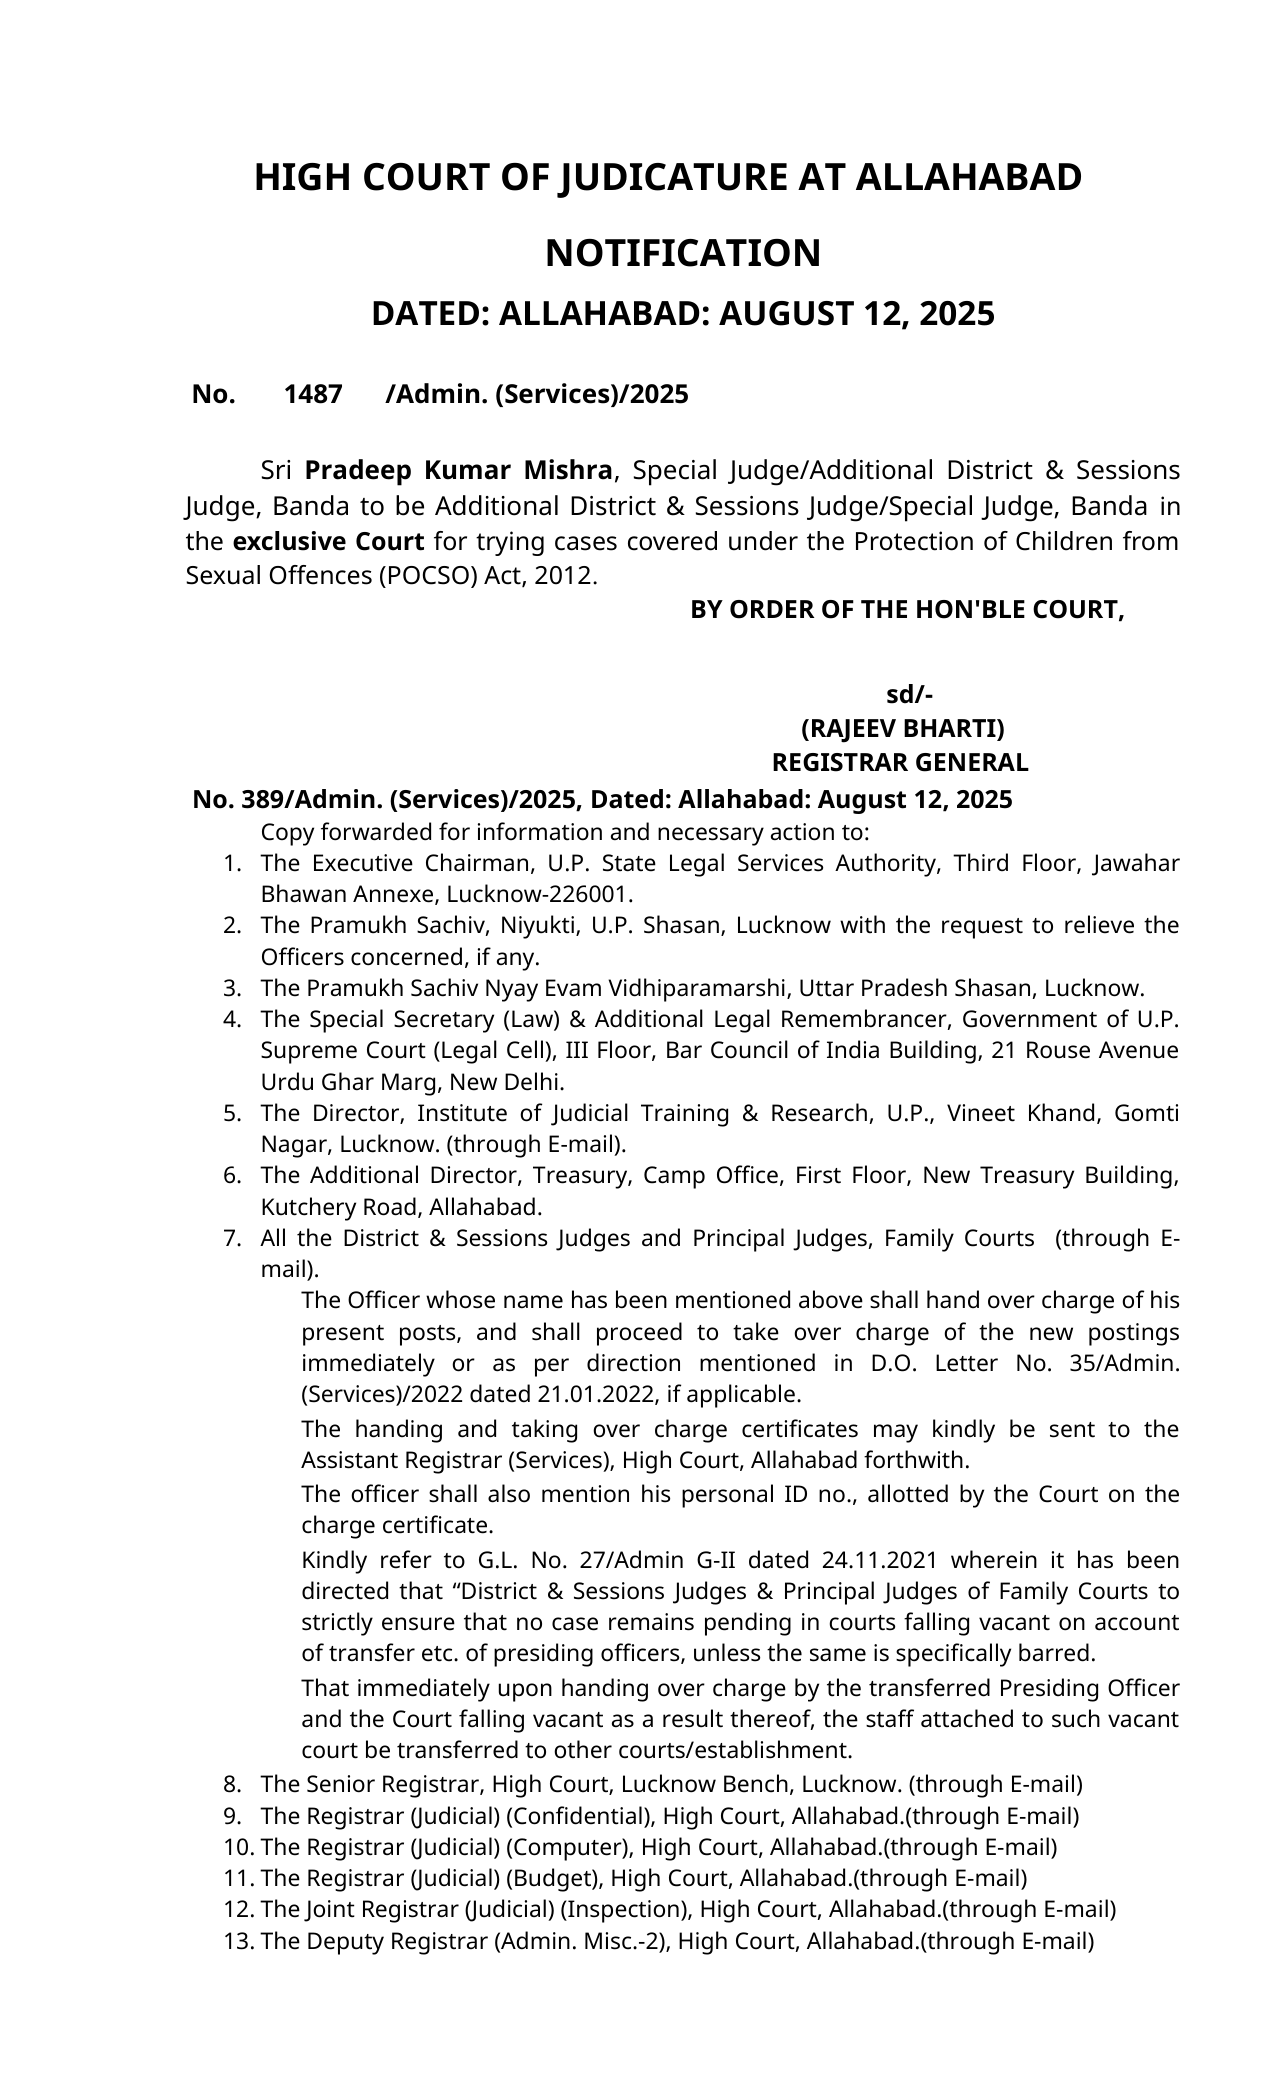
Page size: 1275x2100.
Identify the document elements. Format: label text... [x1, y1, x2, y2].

list The Joint Registrar (Judicial) (Inspection), High Court, Allahabad.(through E-mail) [223, 1893, 1181, 1924]
text (RAJEEV BHARTI) [185, 711, 1183, 744]
text REGISTRAR GENERAL [185, 744, 1181, 779]
list The Registrar (Judicial) (Confidential), High Court, Allahabad.(through E-mail) [223, 1799, 1181, 1831]
list The Deputy Registrar (Admin. Misc.-2), High Court, Allahabad.(through E-mail) [223, 1924, 1181, 1956]
table_header 1487 [247, 370, 379, 417]
table_header No. [185, 370, 247, 417]
text BY ORDER OF THE HON'BLE COURT, [560, 591, 1181, 625]
list All the District & Sessions Judges and Principal Judges, Family Courts (through E-mail). [223, 1222, 1181, 1284]
text Kindly refer to G.L. No. 27/Admin G-II dated 24.11.2021 wherein it has been directed that “District & Sessions Judges & Principal Judges of Family Courts to strictly ensure that no case remains pending in courts falling vacant on account of transfer etc. of presiding officers, unless the same is specifically barred. [301, 1543, 1181, 1668]
list The Registrar (Judicial) (Computer), High Court, Allahabad.(through E-mail) [223, 1831, 1181, 1862]
table_header /Admin. (Services)/2025 [379, 370, 759, 417]
list The Registrar (Judicial) (Budget), High Court, Allahabad.(through E-mail) [223, 1862, 1181, 1893]
text The handing and taking over charge certificates may kindly be sent to the Assistant Registrar (Services), High Court, Allahabad forthwith. [301, 1412, 1181, 1475]
list The Executive Chairman, U.P. State Legal Services Authority, Third Floor, Jawahar Bhawan Annexe, Lucknow-226001. [223, 847, 1181, 909]
list The Director, Institute of Judicial Training & Research, U.P., Vineet Khand, Gomti Nagar, Lucknow. (through E-mail). [223, 1097, 1181, 1159]
subtitle DATED: ALLAHABAD: AUGUST 12, 2025 [185, 289, 1181, 335]
subtitle Sri Pradeep Kumar Mishra, Special Judge/Additional District & Sessions Judge, Banda to be Additional District & Sessions Judge/Special Judge, Banda in the exclusive Court for trying cases covered under the Protection of Children from Sexual Offences (POCSO) Act, 2012. [185, 452, 1181, 591]
list The Additional Director, Treasury, Camp Office, First Floor, New Treasury Building, Kutchery Road, Allahabad. [223, 1159, 1181, 1222]
text The officer shall also mention his personal ID no., allotted by the Court on the charge certificate. [301, 1478, 1181, 1541]
text That immediately upon handing over charge by the transferred Presiding Officer and the Court falling vacant as a result thereof, the staff attached to such vacant court be transferred to other courts/establishment. [301, 1672, 1181, 1765]
text The Officer whose name has been mentioned above shall hand over charge of his present posts, and shall proceed to take over charge of the new postings immediately or as per direction mentioned in D.O. Letter No. 35/Admin. (Services)/2022 dated 21.01.2022, if applicable. [301, 1284, 1181, 1409]
text Copy forwarded for information and necessary action to: [185, 816, 1181, 847]
list The Special Secretary (Law) & Additional Legal Remembrancer, Government of U.P. Supreme Court (Legal Cell), III Floor, Bar Council of India Building, 21 Rouse Avenue Urdu Ghar Marg, New Delhi. [223, 1003, 1181, 1097]
list The Pramukh Sachiv Nyay Evam Vidhiparamarshi, Uttar Pradesh Shasan, Lucknow. [223, 972, 1181, 1003]
subtitle NOTIFICATION [185, 227, 1181, 278]
text sd/- [185, 676, 1181, 711]
list The Pramukh Sachiv, Niyukti, U.P. Shasan, Lucknow with the request to relieve the Officers concerned, if any. [223, 909, 1181, 972]
text No. 389/Admin. (Services)/2025, Dated: Allahabad: August 12, 2025 [185, 782, 1181, 816]
title HIGH COURT OF JUDICATURE AT ALLAHABAD [148, 150, 1189, 201]
list The Senior Registrar, High Court, Lucknow Bench, Lucknow. (through E-mail) [223, 1768, 1181, 1799]
